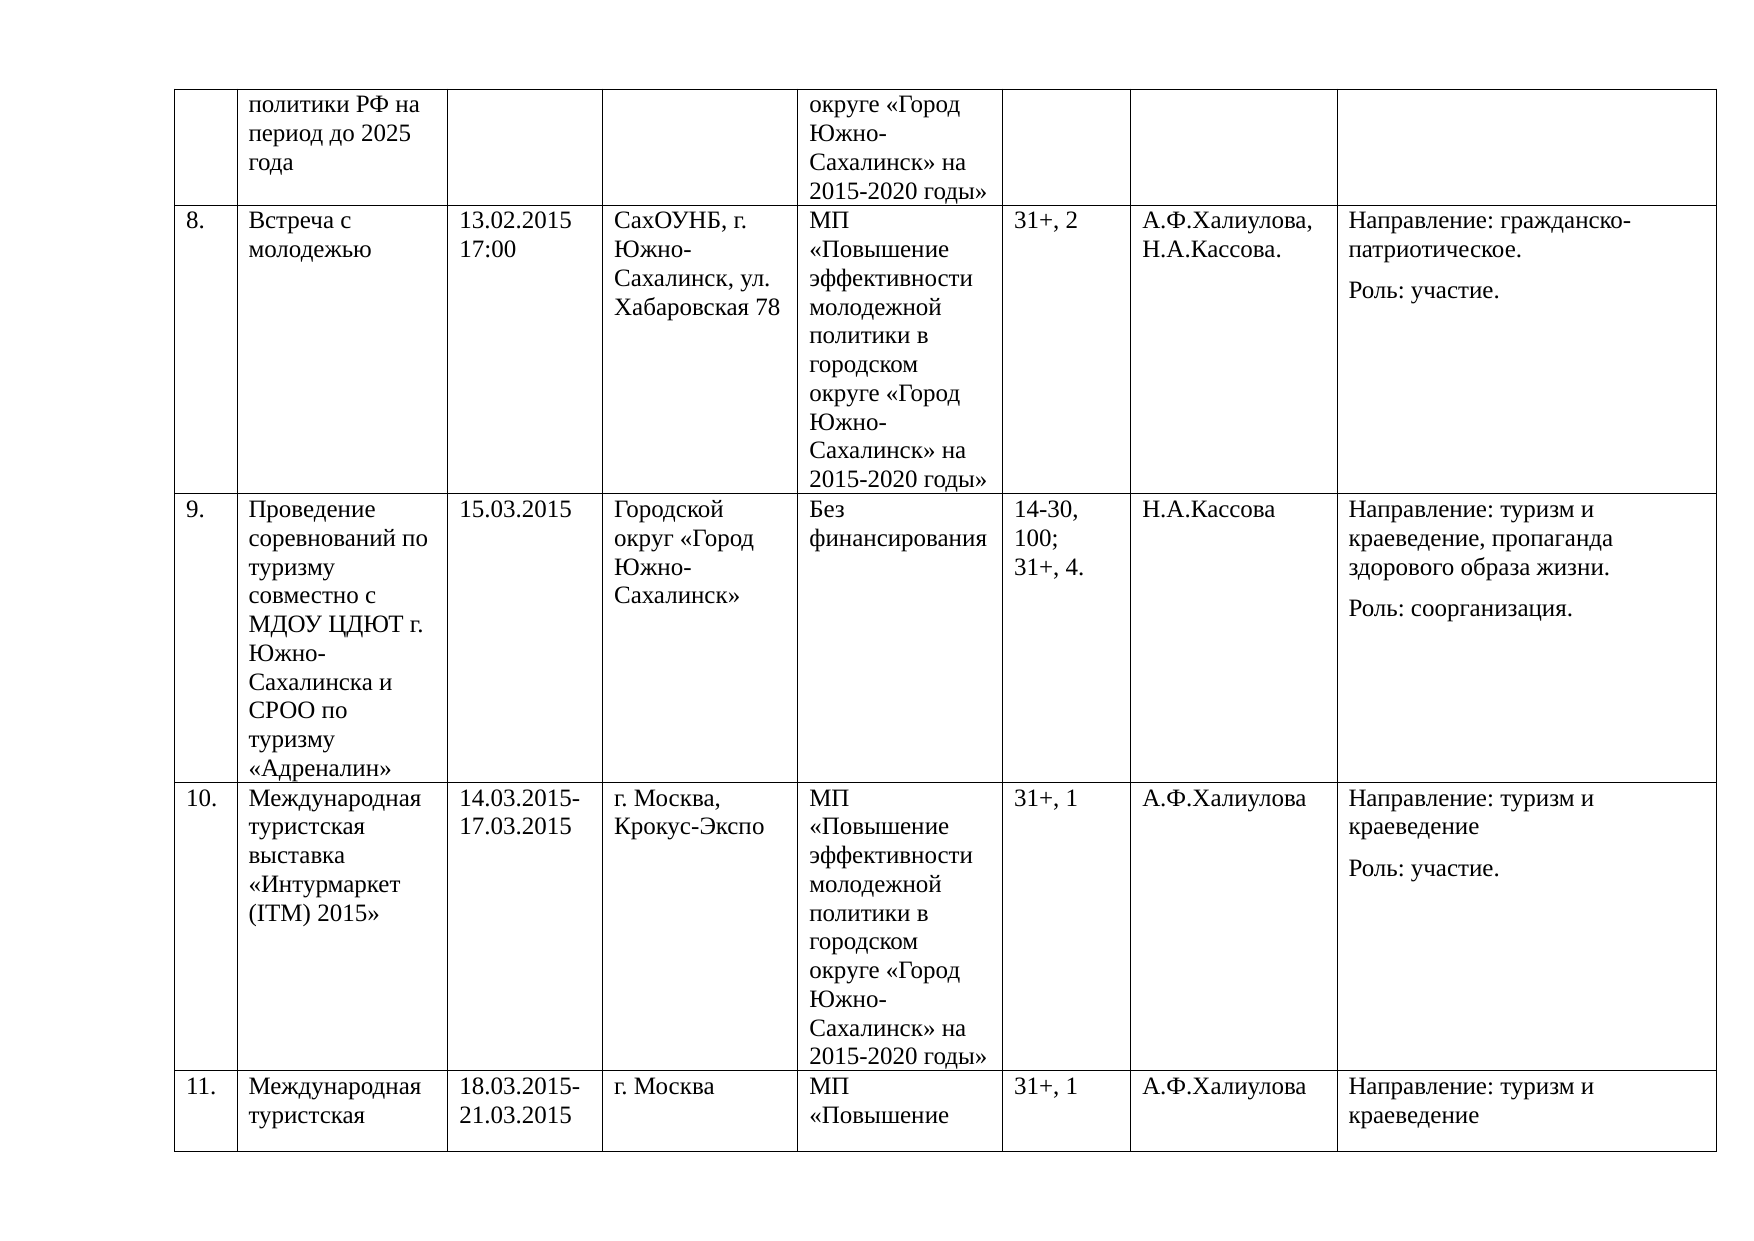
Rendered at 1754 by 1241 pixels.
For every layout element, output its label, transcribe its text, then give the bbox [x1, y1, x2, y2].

table_cell [175, 90, 237, 204]
table_cell Проведение соревнований по туризму совместно с МДОУ ЦДЮТ г. Южно-Сахалинска и СРОО по туризму «Адреналин» [238, 494, 447, 782]
table_cell МП «Повышение эффективности молодежной политики в городском округе «Город Южно-Сахалинск» на 2015-2020 годы» [798, 783, 1002, 1070]
table_cell Международная туристская [238, 1071, 447, 1151]
table_cell округе «Город Южно-Сахалинск» на 2015-2020 годы» [798, 90, 1002, 204]
table_cell 14-30, 100; 31+, 4. [1003, 494, 1130, 782]
table_cell г. Москва, Крокус-Экспо [603, 783, 797, 1070]
table_cell [448, 90, 602, 204]
table_cell 31+, 1 [1003, 1071, 1130, 1151]
table_cell МП «Повышение эффективности молодежной политики в городском округе «Город Южно-Сахалинск» на 2015-2020 годы» [798, 206, 1002, 493]
table_cell 15.03.2015 [448, 494, 602, 782]
table_cell Направление: туризм и краеведение, пропаганда здорового образа жизни. Роль: соорганизация. [1338, 494, 1716, 782]
table_cell Встреча с молодежью [238, 206, 447, 493]
table_cell 31+, 1 [1003, 783, 1130, 1070]
table_cell [1131, 90, 1337, 204]
table_cell 8. [175, 206, 237, 493]
table_cell Городской округ «Город Южно-Сахалинск» [603, 494, 797, 782]
table_cell 31+, 2 [1003, 206, 1130, 493]
table_cell Без финансирования [798, 494, 1002, 782]
table_cell 10. [175, 783, 237, 1070]
table_cell 9. [175, 494, 237, 782]
table_cell 14.03.2015-17.03.2015 [448, 783, 602, 1070]
table_cell А.Ф.Халиулова [1131, 783, 1337, 1070]
table_cell Международная туристская выставка «Интурмаркет (ITM) 2015» [238, 783, 447, 1070]
table_cell [1338, 90, 1716, 204]
table_cell г. Москва [603, 1071, 797, 1151]
table_cell Направление: туризм и краеведение Роль: участие. [1338, 783, 1716, 1070]
table_cell 18.03.2015-21.03.2015 [448, 1071, 602, 1151]
table_cell Н.А.Кассова [1131, 494, 1337, 782]
table_cell 13.02.2015 17:00 [448, 206, 602, 493]
table_cell Направление: туризм и краеведение [1338, 1071, 1716, 1151]
table_cell [603, 90, 797, 204]
table_cell А.Ф.Халиулова, Н.А.Кассова. [1131, 206, 1337, 493]
table_cell МП «Повышение [798, 1071, 1002, 1151]
table_cell СахОУНБ, г. Южно-Сахалинск, ул. Хабаровская 78 [603, 206, 797, 493]
table_cell Направление: гражданско-патриотическое. Роль: участие. [1338, 206, 1716, 493]
table_cell политики РФ на период до 2025 года [238, 90, 447, 204]
table_cell [1003, 90, 1130, 204]
table_cell А.Ф.Халиулова [1131, 1071, 1337, 1151]
table_cell 11. [175, 1071, 237, 1151]
